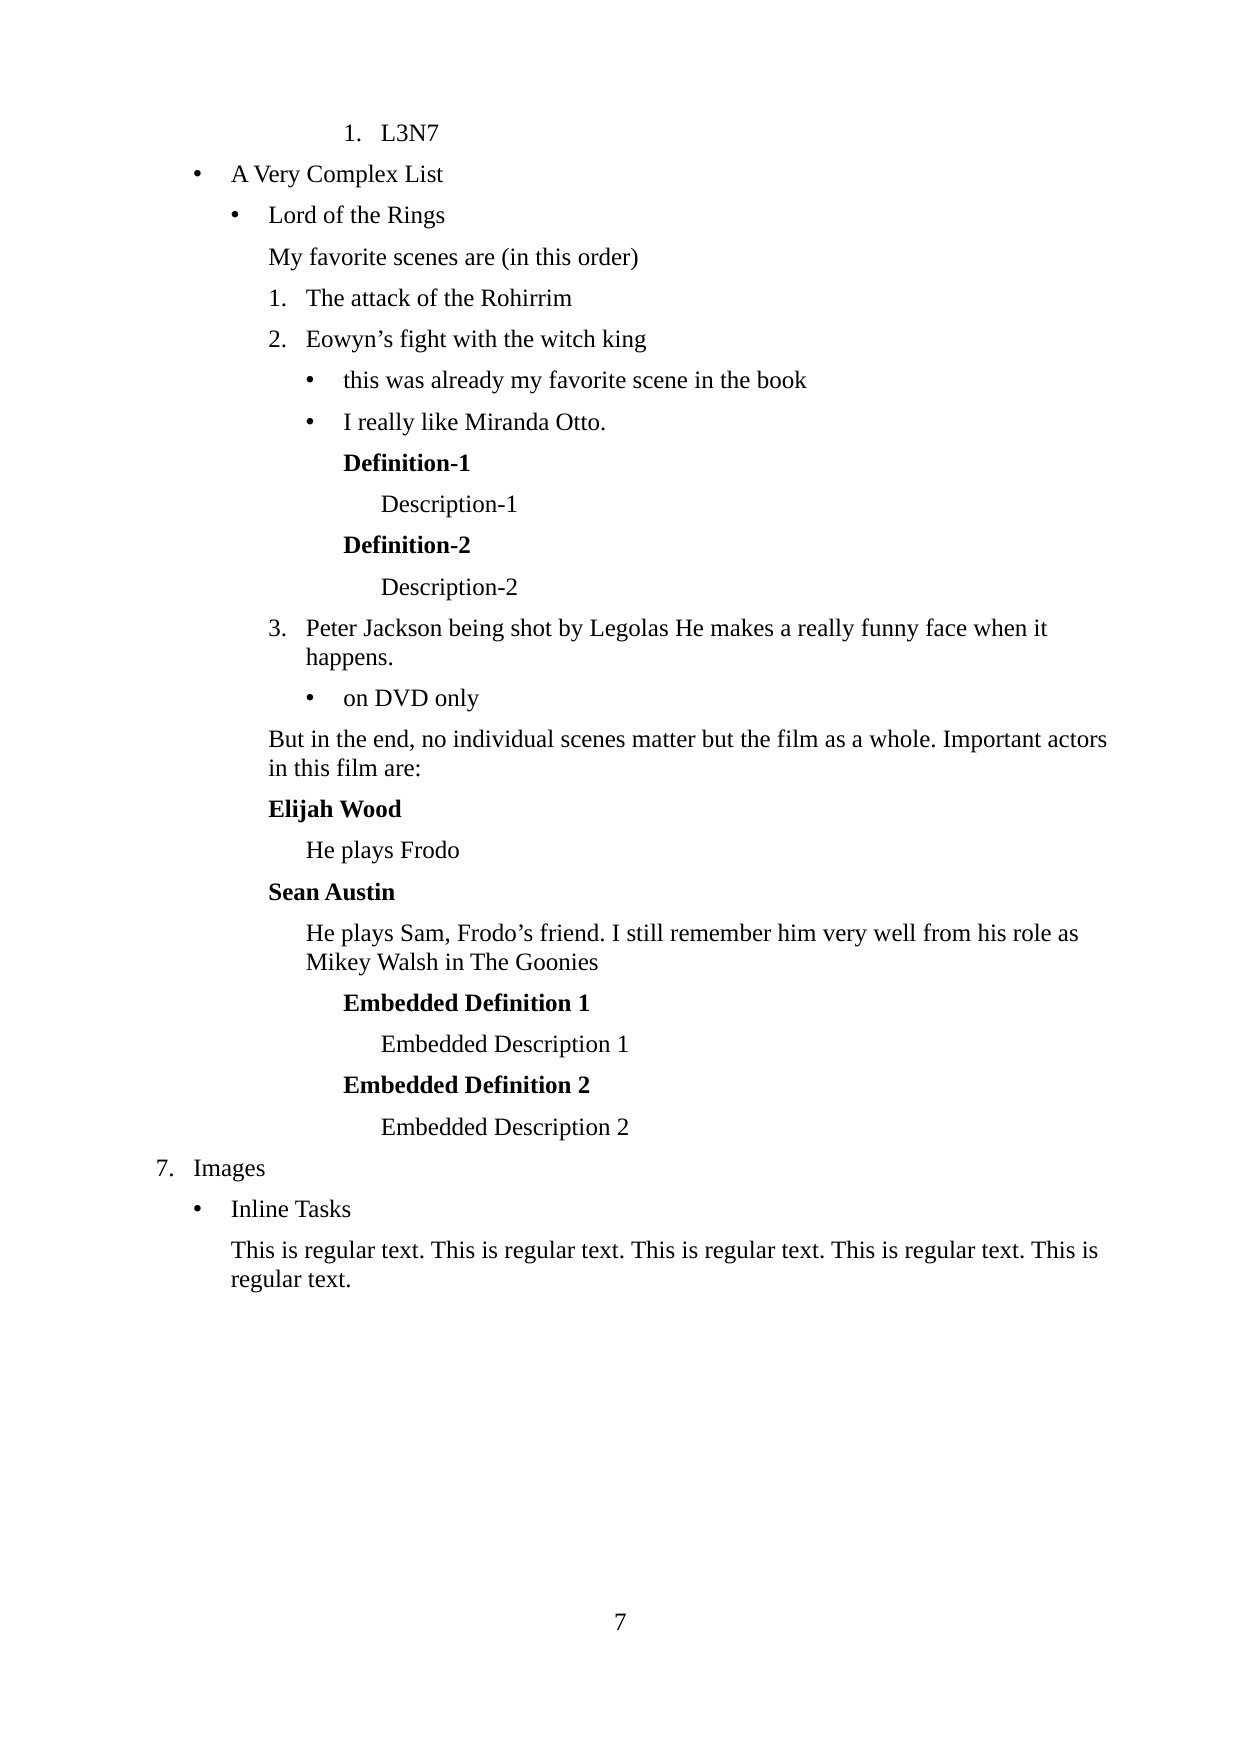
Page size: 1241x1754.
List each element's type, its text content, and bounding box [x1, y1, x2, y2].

list Description-2 [118, 572, 1122, 601]
list I really like Miranda Otto. [306, 407, 1122, 436]
list The attack of the Rohirrim [268, 283, 1122, 312]
list Embedded Definition 1 [118, 988, 1122, 1017]
list L3N7 [343, 118, 1122, 147]
list He plays Frodo [118, 836, 1122, 864]
list this was already my favorite scene in the book [306, 366, 1122, 394]
list on DVD only [306, 683, 1122, 712]
list Elijah Wood [118, 794, 1122, 823]
list Embedded Description 1 [118, 1029, 1122, 1058]
list Description-1 [118, 489, 1122, 518]
list Sean Austin [118, 877, 1122, 906]
list Embedded Description 2 [118, 1112, 1122, 1141]
list My favorite scenes are (in this order) [231, 242, 1122, 271]
list He plays Sam, Frodo’s friend. I still remember him very well from his role as Mikey Walsh in The Goonies [118, 918, 1122, 976]
list Eowyn’s fight with the witch king [268, 324, 1122, 353]
list But in the end, no individual scenes matter but the film as a whole. Important actors in this film are: [231, 724, 1122, 782]
list Definition-1 [118, 448, 1122, 477]
list Definition-2 [118, 531, 1122, 559]
list A Very Complex List [193, 159, 1122, 188]
list Peter Jackson being shot by Legolas He makes a really funny face when it happens. [268, 613, 1122, 671]
list Inline Tasks [193, 1194, 1122, 1223]
list This is regular text. This is regular text. This is regular text. This is regular text. This is regular text. [193, 1236, 1122, 1293]
list Embedded Definition 2 [118, 1071, 1122, 1099]
list Lord of the Rings [231, 201, 1122, 229]
list Images [156, 1153, 1122, 1182]
